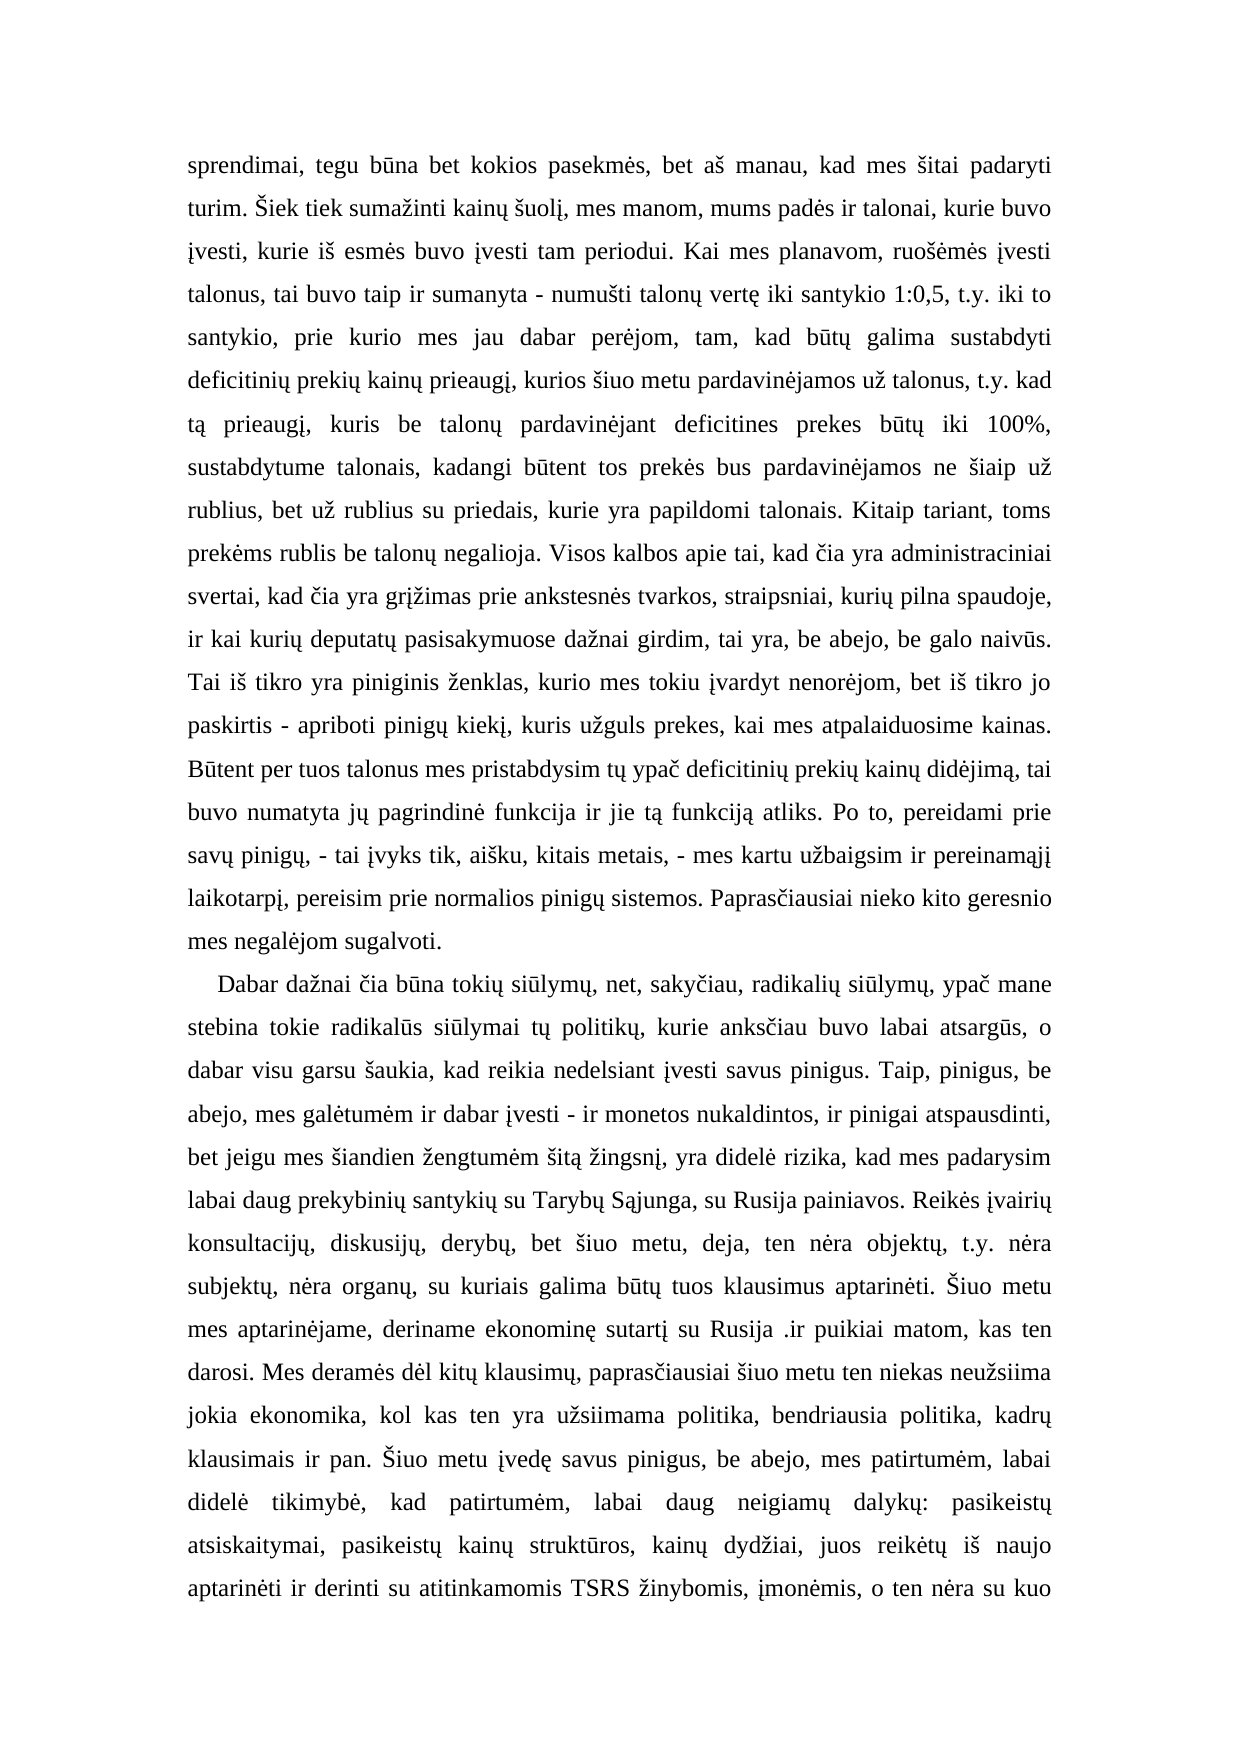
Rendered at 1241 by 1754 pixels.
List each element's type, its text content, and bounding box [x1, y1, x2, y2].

text sprendimai, tegu būna bet kokios pasekmės, bet aš manau, kad mes šitai padaryti turim. Šiek tiek sumažinti kainų šuolį, mes manom, mums padės ir talonai, kurie buvo įvesti, kurie iš esmės buvo įvesti tam periodui. Kai mes planavom, ruošėmės įvesti talonus, tai buvo taip ir sumanyta - numušti talonų vertę iki santykio 1:0,5, t.y. iki to santykio, prie kurio mes jau dabar perėjom, tam, kad būtų galima sustabdyti deficitinių prekių kainų prieaugį, kurios šiuo metu pardavinėjamos už talonus, t.y. kad tą prieaugį, kuris be talonų pardavinėjant deficitines prekes būtų iki 100%, sustabdytume talonais, kadangi būtent tos prekės bus pardavinėjamos ne šiaip už rublius, bet už rublius su priedais, kurie yra papildomi talonais. Kitaip tariant, toms prekėms rublis be talonų negalioja. Visos kalbos apie tai, kad čia yra administraciniai svertai, kad čia yra grįžimas prie ankstesnės tvarkos, straipsniai, kurių pilna spaudoje, ir kai kurių deputatų pasisakymuose dažnai girdim, tai yra, be abejo, be galo naivūs. Tai iš tikro yra piniginis ženklas, kurio mes tokiu įvardyt nenorėjom, bet iš tikro jo paskirtis - apriboti pinigų kiekį, kuris užguls prekes, kai mes atpalaiduosime kainas. Būtent per tuos talonus mes pristabdysim tų ypač deficitinių prekių kainų didėjimą, tai buvo numatyta jų pagrindinė funkcija ir jie tą funkciją atliks. Po to, pereidami prie savų pinigų, - tai įvyks tik, aišku, kitais metais, - mes kartu užbaigsim ir pereinamąjį laikotarpį, pereisim prie normalios pinigų sistemos. Paprasčiausiai nieko kito geresnio mes negalėjom sugalvoti. [187, 150, 1053, 955]
text Dabar dažnai čia būna tokių siūlymų, net, sakyčiau, radikalių siūlymų, ypač mane stebina tokie radikalūs siūlymai tų politikų, kurie anksčiau buvo labai atsargūs, o dabar visu garsu šaukia, kad reikia nedelsiant įvesti savus pinigus. Taip, pinigus, be abejo, mes galėtumėm ir dabar įvesti - ir monetos nukaldintos, ir pinigai atspausdinti, bet jeigu mes šiandien žengtumėm šitą žingsnį, yra didelė rizika, kad mes padarysim labai daug prekybinių santykių su Tarybų Sąjunga, su Rusija painiavos. Reikės įvairių konsultacijų, diskusijų, derybų, bet šiuo metu, deja, ten nėra objektų, t.y. nėra subjektų, nėra organų, su kuriais galima būtų tuos klausimus aptarinėti. Šiuo metu mes aptarinėjame, deriname ekonominę sutartį su Rusija .ir puikiai matom, kas ten darosi. Mes deramės dėl kitų klausimų, paprasčiausiai šiuo metu ten niekas neužsiima jokia ekonomika, kol kas ten yra užsiimama politika, bendriausia politika, kadrų klausimais ir pan. Šiuo metu įvedę savus pinigus, be abejo, mes patirtumėm, labai didelė tikimybė, kad patirtumėm, labai daug neigiamų dalykų: pasikeistų atsiskaitymai, pasikeistų kainų struktūros, kainų dydžiai, juos reikėtų iš naujo aptarinėti ir derinti su atitinkamomis TSRS žinybomis, įmonėmis, o ten nėra su kuo [187, 969, 1053, 1602]
